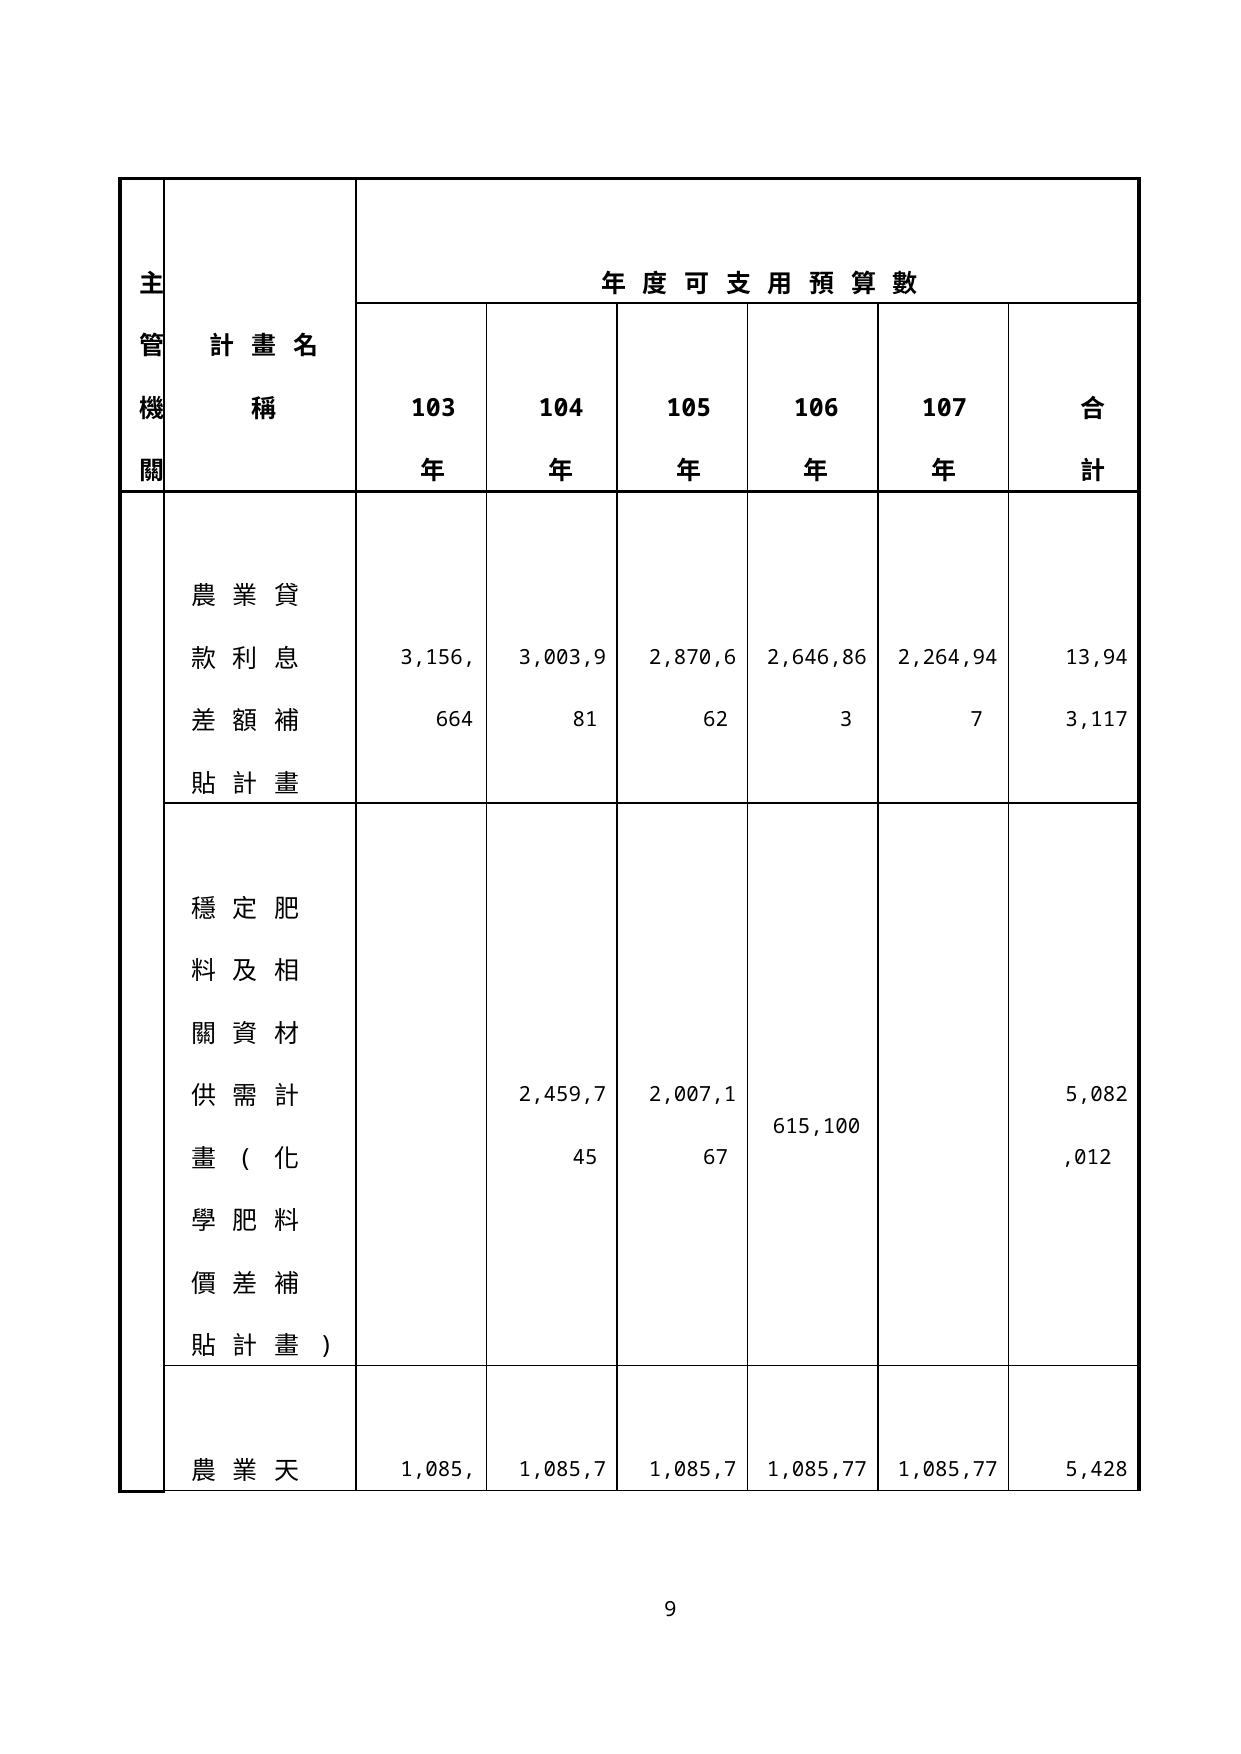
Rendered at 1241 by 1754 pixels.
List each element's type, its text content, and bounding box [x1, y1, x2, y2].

table_cell [879, 804, 1008, 1365]
table_cell 1,085,7 [487, 1366, 616, 1490]
table_cell 615,100 [748, 804, 877, 1365]
table_cell 1,085,77 [748, 1366, 877, 1490]
table_cell 農業天 [165, 1366, 355, 1490]
table_cell 3,156,664 [357, 493, 486, 802]
table_cell 穩定肥料及相關資材供需計畫(化學肥料價差補貼計畫) [165, 804, 355, 1365]
table_cell [357, 804, 486, 1365]
table_cell 103年 [357, 304, 486, 490]
table_cell 5,428 [1009, 1366, 1137, 1490]
table_header 計畫名稱 [165, 180, 355, 490]
table_cell 5,082,012 [1009, 804, 1137, 1365]
table_cell 2,459,745 [487, 804, 616, 1365]
table_header 主管機關 [122, 180, 163, 490]
table_cell [122, 493, 163, 1490]
table_cell 107年 [879, 304, 1008, 490]
table_cell 13,943,117 [1009, 493, 1137, 802]
table_cell 1,085,77 [879, 1366, 1008, 1490]
table_cell 106年 [748, 304, 877, 490]
table_cell 2,646,863 [748, 493, 877, 802]
table_cell 2,007,167 [618, 804, 747, 1365]
table_cell 1,085,7 [618, 1366, 747, 1490]
table_cell 合計 [1009, 304, 1137, 490]
table_cell 2,264,947 [879, 493, 1008, 802]
table_cell 105年 [618, 304, 747, 490]
table_cell 3,003,981 [487, 493, 616, 802]
table_cell 農業貸款利息差額補貼計畫 [165, 493, 355, 802]
table_cell 104年 [487, 304, 616, 490]
table_header 年度可支用預算數 [357, 180, 1137, 302]
table_cell 1,085, [357, 1366, 486, 1490]
table_cell 2,870,662 [618, 493, 747, 802]
